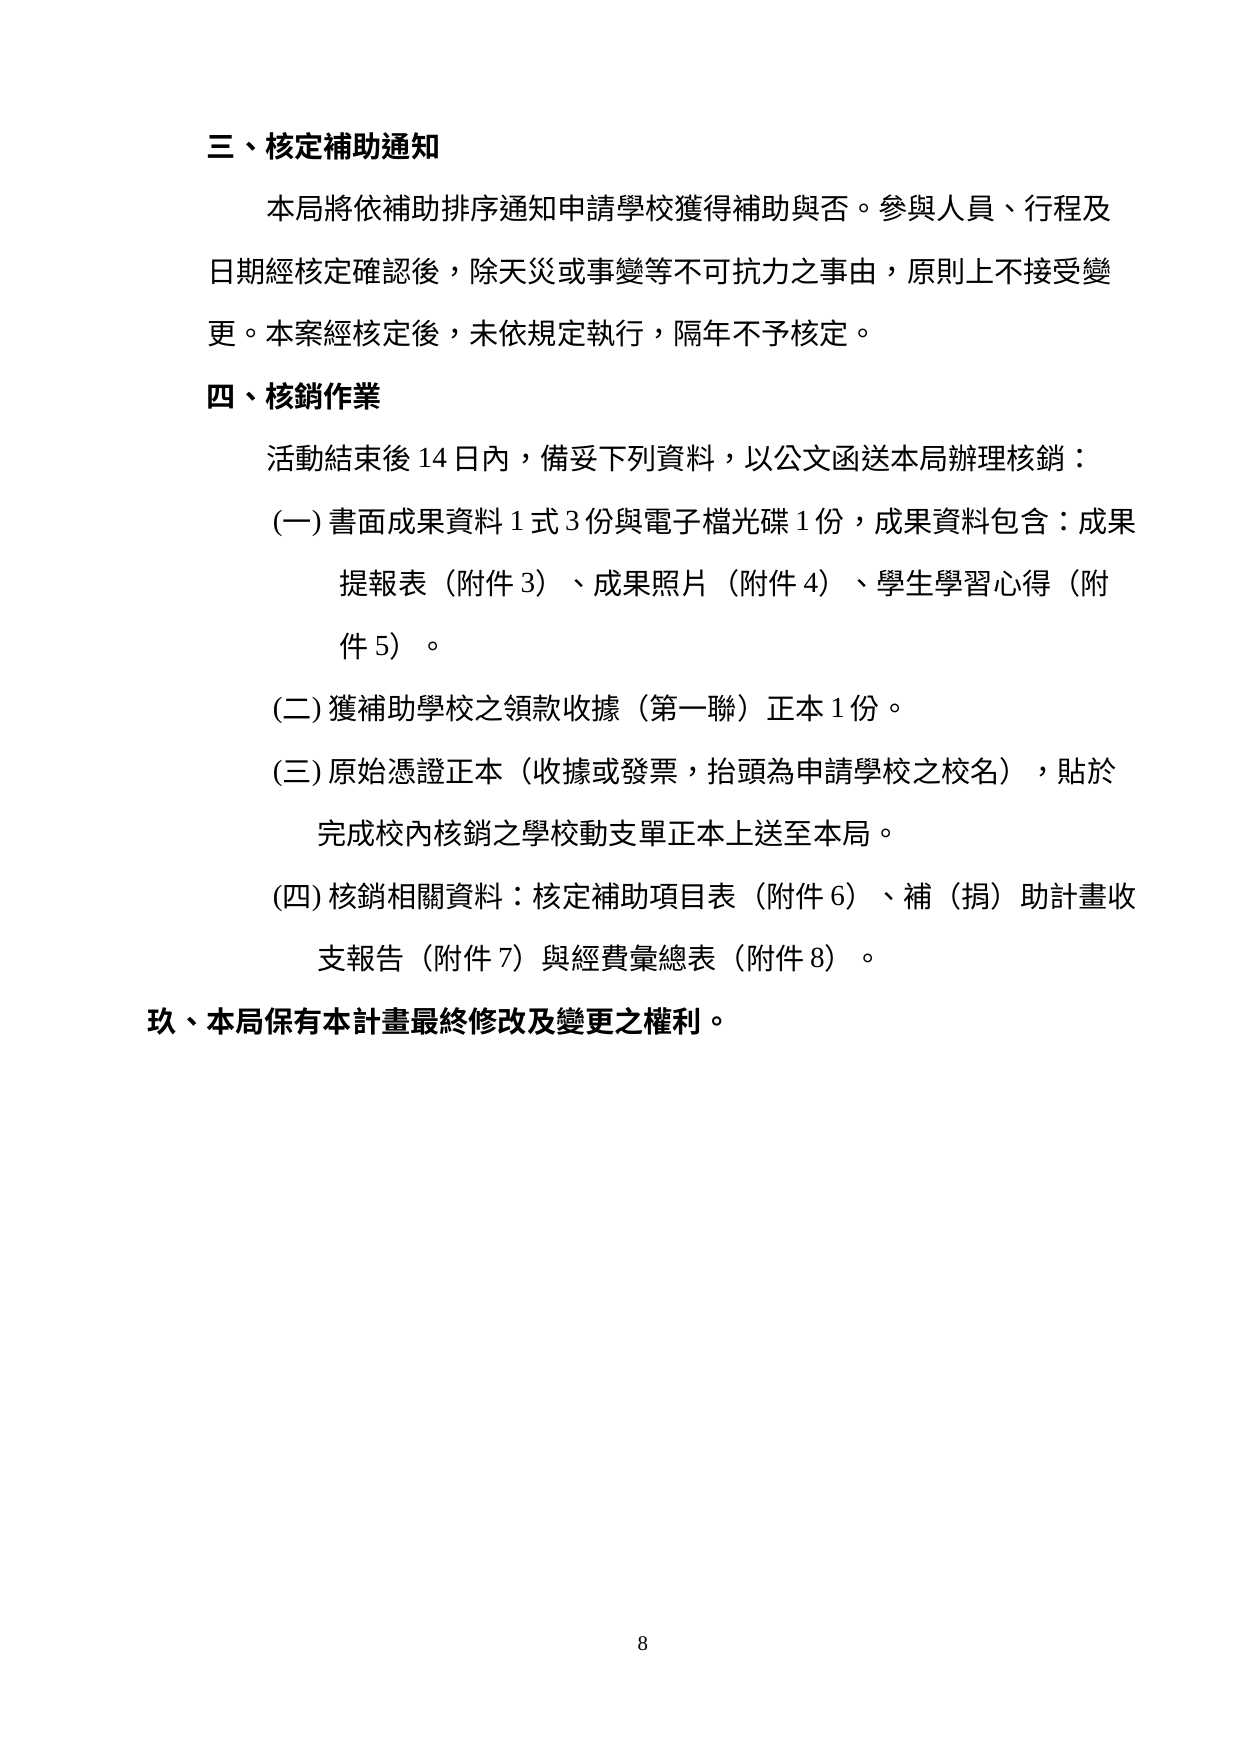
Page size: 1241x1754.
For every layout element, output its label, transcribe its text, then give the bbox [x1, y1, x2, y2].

text 三、核定補助通知 [207, 103, 1137, 165]
text (三) 原始憑證正本（收據或發票，抬頭為申請學校之校名），貼於完成校內核銷之學校動支單正本上送至本局。 [273, 728, 1137, 853]
text (二) 獲補助學校之領款收據（第一聯）正本1份。 [273, 665, 1137, 728]
text (四) 核銷相關資料：核定補助項目表（附件6）、補（捐）助計畫收支報告（附件7）與經費彙總表（附件8）。 [273, 853, 1137, 978]
text 四、核銷作業 [207, 353, 1137, 415]
text 玖、本局保有本計畫最終修改及變更之權利。 [148, 978, 1137, 1040]
text 本局將依補助排序通知申請學校獲得補助與否。參與人員、行程及日期經核定確認後，除天災或事變等不可抗力之事由，原則上不接受變更。本案經核定後，未依規定執行，隔年不予核定。 [207, 165, 1137, 353]
text (一) 書面成果資料1式3份與電子檔光碟1份，成果資料包含：成果提報表（附件3）、成果照片（附件4）、學生學習心得（附件5）。 [273, 478, 1137, 665]
text 活動結束後14日內，備妥下列資料，以公文函送本局辦理核銷： [207, 415, 1137, 478]
